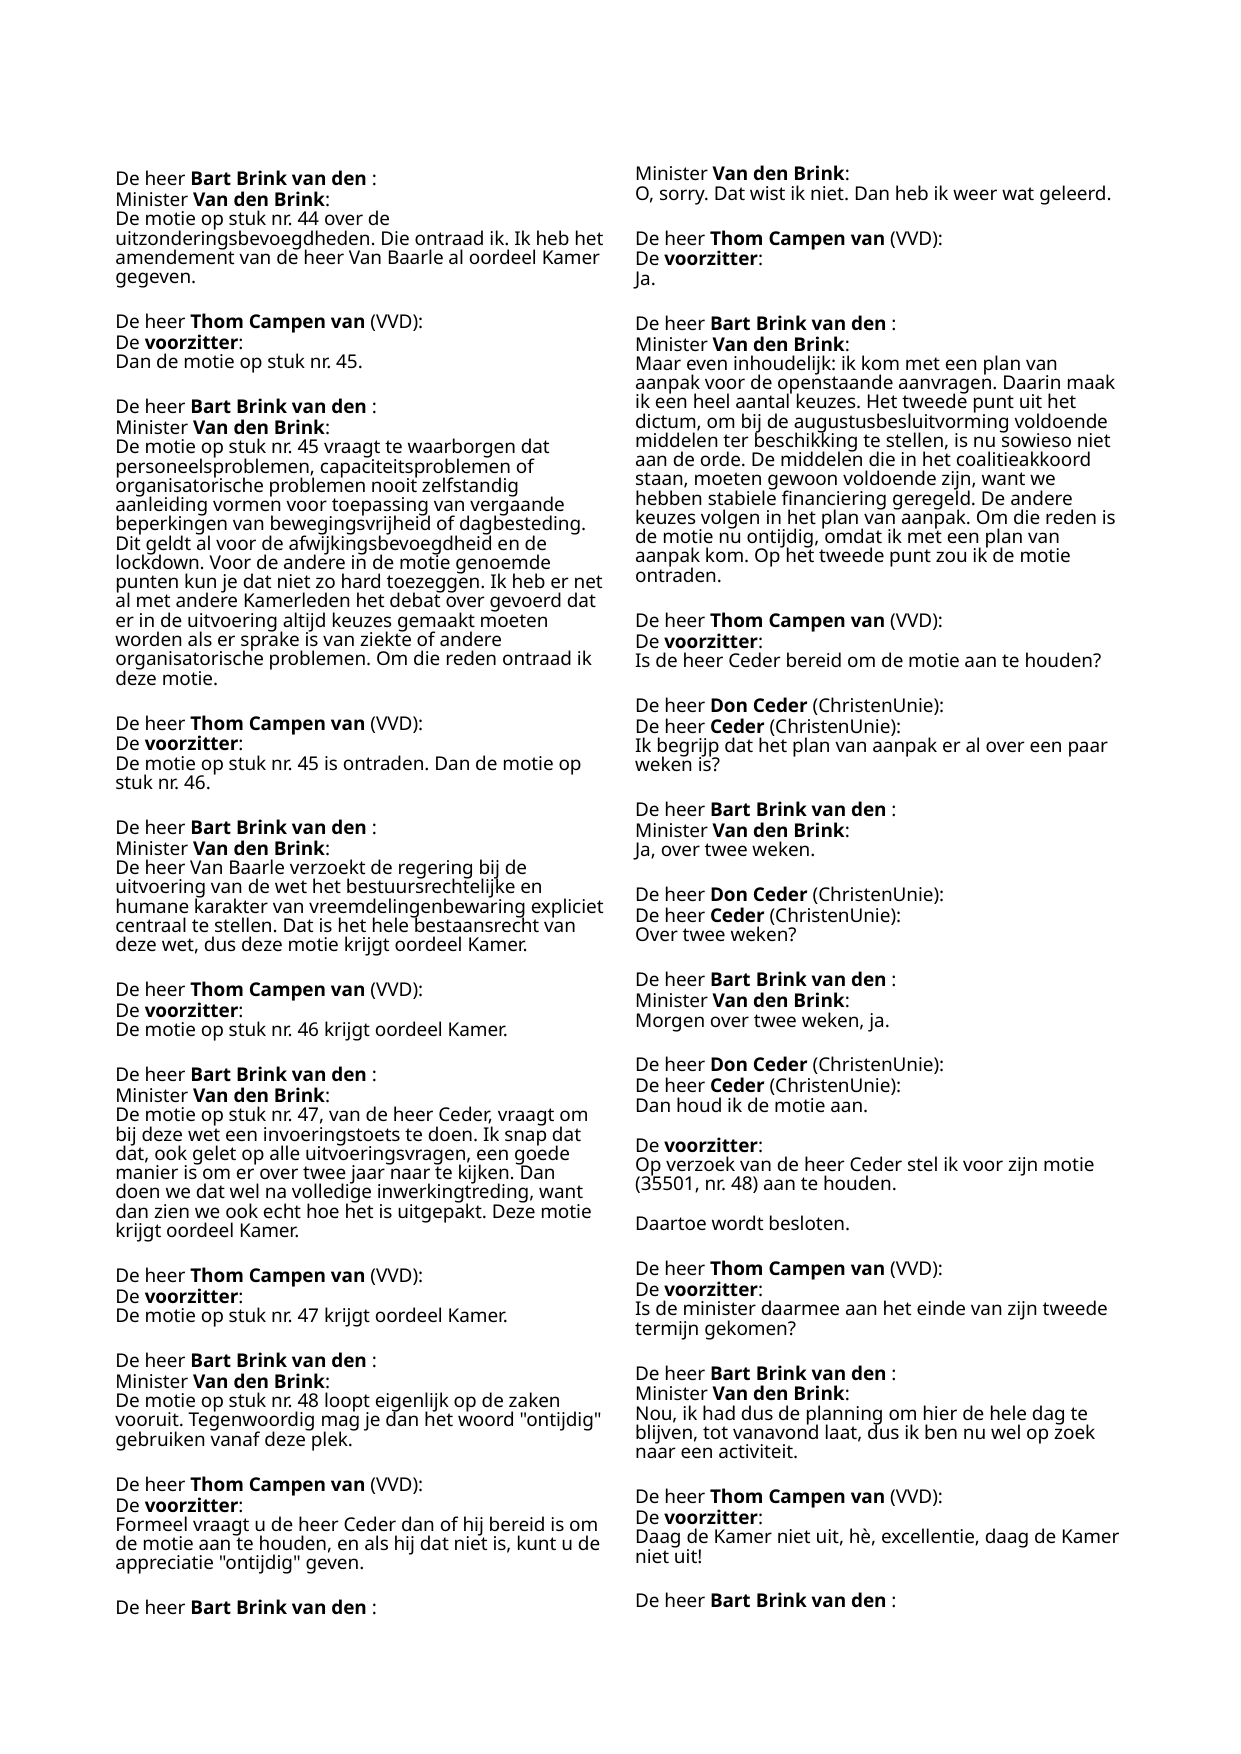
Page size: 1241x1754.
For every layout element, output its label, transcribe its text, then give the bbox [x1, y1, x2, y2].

text De heer Don Ceder (ChristenUnie): [635, 692, 1125, 718]
text Dan houd ik de motie aan. [635, 1097, 1125, 1116]
text Over twee weken? [635, 926, 1125, 946]
text De voorzitter: [635, 1137, 1125, 1156]
text Minister Van den Brink: [115, 840, 605, 859]
text De heer Bart Brink van den : [115, 1061, 605, 1087]
text De motie op stuk nr. 47, van de heer Ceder, vraagt om bij deze wet een invoeringstoets te doen. Ik snap dat dat, ook gelet op alle uitvoeringsvragen, een goede manier is om er over twee jaar naar te kijken. Dan doen we dat wel na volledige inwerkingtreding, want dan zien we ook echt hoe het is uitgepakt. Deze motie krijgt oordeel Kamer. [115, 1106, 605, 1241]
text Daag de Kamer niet uit, hè, excellentie, daag de Kamer niet uit! [635, 1528, 1125, 1567]
text De heer Thom Campen van (VVD): [115, 710, 605, 735]
text De heer Thom Campen van (VVD): [635, 1255, 1125, 1281]
text O, sorry. Dat wist ik niet. Dan heb ik weer wat geleerd. [635, 184, 1125, 204]
text De heer Bart Brink van den : [635, 1588, 1125, 1613]
text De voorzitter: [635, 1281, 1125, 1300]
text De motie op stuk nr. 47 krijgt oordeel Kamer. [115, 1307, 605, 1326]
text De voorzitter: [115, 334, 605, 353]
text Minister Van den Brink: [635, 992, 1125, 1012]
text De voorzitter: [635, 250, 1125, 270]
text De heer Bart Brink van den : [635, 1360, 1125, 1385]
text De heer Bart Brink van den : [115, 1347, 605, 1373]
text De motie op stuk nr. 44 over de uitzonderingsbevoegdheden. Die ontraad ik. Ik heb het amendement van de heer Van Baarle al oordeel Kamer gegeven. [115, 210, 605, 287]
text Formeel vraagt u de heer Ceder dan of hij bereid is om de motie aan te houden, en als hij dat niet is, kunt u de appreciatie "ontijdig" geven. [115, 1516, 605, 1574]
text De heer Bart Brink van den : [115, 165, 605, 191]
text De heer Thom Campen van (VVD): [635, 225, 1125, 250]
text De voorzitter: [115, 1288, 605, 1307]
text Dan de motie op stuk nr. 45. [115, 353, 605, 372]
text De heer Bart Brink van den : [635, 796, 1125, 822]
text Minister Van den Brink: [635, 1385, 1125, 1405]
text Minister Van den Brink: [635, 336, 1125, 355]
text Nou, ik had dus de planning om hier de hele dag te blijven, tot vanavond laat, dus ik ben nu wel op zoek naar een activiteit. [635, 1405, 1125, 1462]
text De heer Thom Campen van (VVD): [115, 976, 605, 1002]
text De heer Thom Campen van (VVD): [635, 607, 1125, 633]
text De heer Ceder (ChristenUnie): [635, 907, 1125, 926]
text Minister Van den Brink: [635, 822, 1125, 841]
text Op verzoek van de heer Ceder stel ik voor zijn motie (35501, nr. 48) aan te houden. [635, 1156, 1125, 1194]
text Daartoe wordt besloten. [635, 1215, 1125, 1234]
text De heer Bart Brink van den : [635, 967, 1125, 992]
text De voorzitter: [115, 1002, 605, 1021]
text De heer Bart Brink van den : [115, 393, 605, 419]
text De heer Don Ceder (ChristenUnie): [635, 1052, 1125, 1077]
text Ja. [635, 270, 1125, 289]
text Minister Van den Brink: [115, 419, 605, 438]
text Is de heer Ceder bereid om de motie aan te houden? [635, 652, 1125, 671]
text Ja, over twee weken. [635, 841, 1125, 861]
text De heer Thom Campen van (VVD): [115, 308, 605, 334]
text De voorzitter: [635, 633, 1125, 652]
text De voorzitter: [635, 1509, 1125, 1528]
text Is de minister daarmee aan het einde van zijn tweede termijn gekomen? [635, 1300, 1125, 1339]
text De voorzitter: [115, 1497, 605, 1516]
text De motie op stuk nr. 45 is ontraden. Dan de motie op stuk nr. 46. [115, 755, 605, 793]
text De heer Thom Campen van (VVD): [115, 1471, 605, 1497]
text De heer Bart Brink van den : [115, 1594, 605, 1620]
text De motie op stuk nr. 45 vraagt te waarborgen dat personeelsproblemen, capaciteitsproblemen of organisatorische problemen nooit zelfstandig aanleiding vormen voor toepassing van vergaande beperkingen van bewegingsvrijheid of dagbesteding. Dit geldt al voor de afwijkingsbevoegdheid en de lockdown. Voor de andere in de motie genoemde punten kun je dat niet zo hard toezeggen. Ik heb er net al met andere Kamerleden het debat over gevoerd dat er in de uitvoering altijd keuzes gemaakt moeten worden als er sprake is van ziekte of andere organisatorische problemen. Om die reden ontraad ik deze motie. [115, 438, 605, 689]
text Ik begrijp dat het plan van aanpak er al over een paar weken is? [635, 737, 1125, 776]
text Maar even inhoudelijk: ik kom met een plan van aanpak voor de openstaande aanvragen. Daarin maak ik een heel aantal keuzes. Het tweede punt uit het dictum, om bij de augustusbesluitvorming voldoende middelen ter beschikking te stellen, is nu sowieso niet aan de orde. De middelen die in het coalitieakkoord staan, moeten gewoon voldoende zijn, want we hebben stabiele financiering geregeld. De andere keuzes volgen in het plan van aanpak. Om die reden is de motie nu ontijdig, omdat ik met een plan van aanpak kom. Op het tweede punt zou ik de motie ontraden. [635, 355, 1125, 586]
text De heer Bart Brink van den : [635, 310, 1125, 336]
text De heer Bart Brink van den : [115, 814, 605, 840]
text Morgen over twee weken, ja. [635, 1012, 1125, 1031]
text De heer Thom Campen van (VVD): [635, 1483, 1125, 1509]
text De heer Thom Campen van (VVD): [115, 1262, 605, 1288]
text De heer Van Baarle verzoekt de regering bij de uitvoering van de wet het bestuursrechtelijke en humane karakter van vreemdelingenbewaring expliciet centraal te stellen. Dat is het hele bestaansrecht van deze wet, dus deze motie krijgt oordeel Kamer. [115, 859, 605, 955]
text De motie op stuk nr. 48 loopt eigenlijk op de zaken vooruit. Tegenwoordig mag je dan het woord "ontijdig" gebruiken vanaf deze plek. [115, 1392, 605, 1450]
text Minister Van den Brink: [635, 165, 1125, 184]
text Minister Van den Brink: [115, 191, 605, 210]
text De heer Ceder (ChristenUnie): [635, 718, 1125, 737]
text De heer Don Ceder (ChristenUnie): [635, 881, 1125, 907]
text De voorzitter: [115, 735, 605, 755]
text De motie op stuk nr. 46 krijgt oordeel Kamer. [115, 1021, 605, 1041]
text De heer Ceder (ChristenUnie): [635, 1077, 1125, 1097]
text Minister Van den Brink: [115, 1087, 605, 1106]
text Minister Van den Brink: [115, 1373, 605, 1392]
